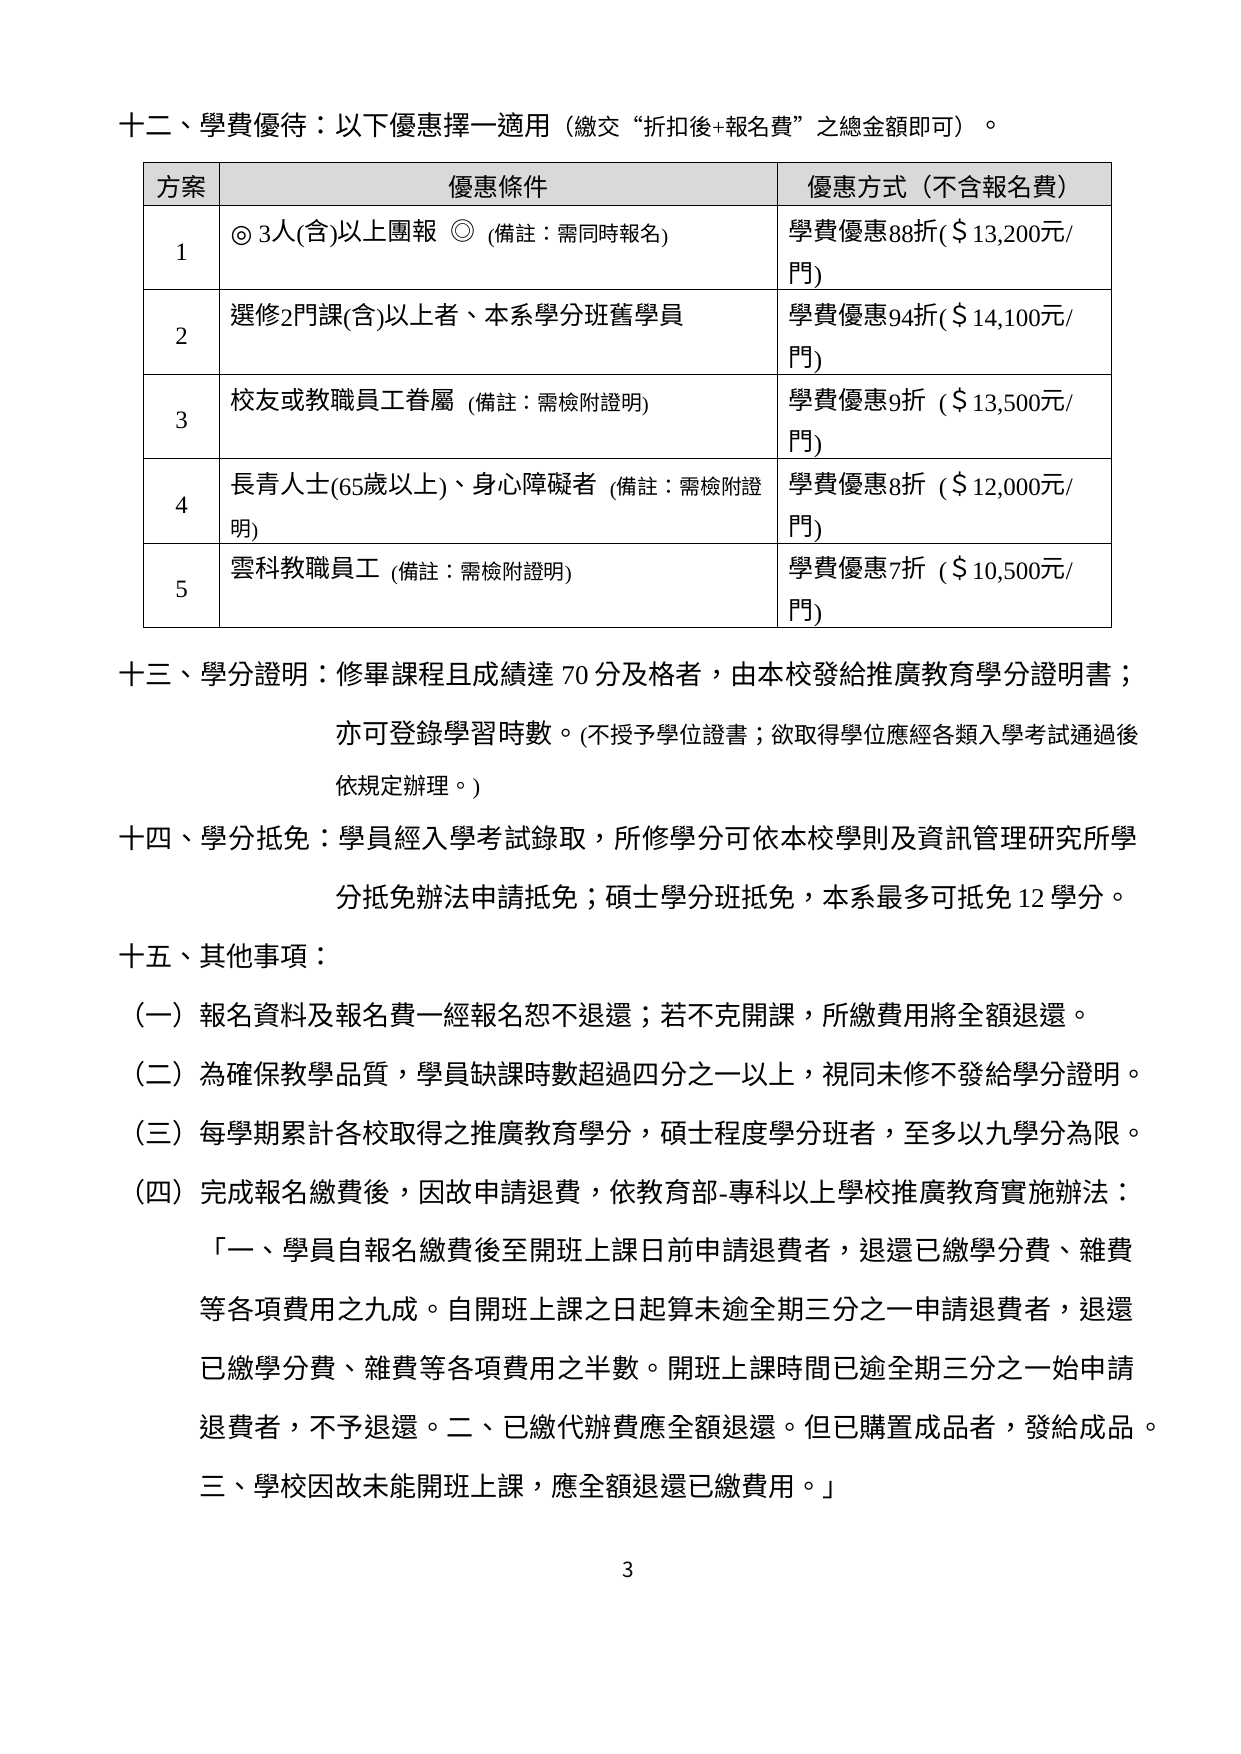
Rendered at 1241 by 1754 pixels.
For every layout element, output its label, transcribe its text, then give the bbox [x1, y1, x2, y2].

text 十二、學費優待：以下優惠擇一適用（繳交“折扣後+報名費”之總金額即可）。 [118, 103, 1141, 143]
table_cell 3 [144, 375, 219, 458]
table_cell 學費優惠88折(＄13,200元/門) [778, 206, 1111, 289]
table_cell 學費優惠94折(＄14,100元/門) [778, 290, 1111, 374]
table_cell ◎ 3人(含)以上團報 ◎ (備註：需同時報名) [220, 206, 777, 289]
text 十五、其他事項： [118, 935, 1141, 974]
table_cell 選修2門課(含)以上者、本系學分班舊學員 [220, 290, 777, 374]
text （三）每學期累計各校取得之推廣教育學分，碩士程度學分班者，至多以九學分為限。 [118, 1112, 1141, 1151]
table_cell 4 [144, 459, 219, 542]
text 十四、學分抵免：學員經入學考試錄取，所修學分可依本校學則及資訊管理研究所學分抵免辦法申請抵免；碩士學分班抵免，本系最多可抵免12學分。 [118, 817, 1141, 916]
table_cell 學費優惠9折 (＄13,500元/門) [778, 375, 1111, 458]
table_cell 長青人士(65歲以上)、身心障礙者 (備註：需檢附證明) [220, 459, 777, 542]
table_header 優惠條件 [220, 163, 777, 205]
table_cell 雲科教職員工 (備註：需檢附證明) [220, 544, 777, 627]
table_cell 學費優惠8折 (＄12,000元/門) [778, 459, 1111, 542]
text （二）為確保教學品質，學員缺課時數超過四分之一以上，視同未修不發給學分證明。 [118, 1053, 1141, 1092]
text （四）完成報名繳費後，因故申請退費，依教育部-專科以上學校推廣教育實施辦法：「一、學員自報名繳費後至開班上課日前申請退費者，退還已繳學分費、雜費等各項費用之九成。自開班上課之日起算未逾全期三分之一申請退費者，退還已繳學分費、雜費等各項費用之半數。開班上課時間已逾全期三分之一始申請退費者，不予退還。二、已繳代辦費應全額退還。但已購置成品者，發給成品。三、學校因故未能開班上課，應全額退還已繳費用。」 [118, 1171, 1137, 1504]
table_cell 5 [144, 544, 219, 627]
text 十三、學分證明：修畢課程且成績達70分及格者，由本校發給推廣教育學分證明書；亦可登錄學習時數。(不授予學位證書；欲取得學位應經各類入學考試通過後依規定辦理。) [118, 653, 1141, 801]
table_cell 學費優惠7折 (＄10,500元/門) [778, 544, 1111, 627]
table_header 方案 [144, 163, 219, 205]
table_header 優惠方式（不含報名費） [778, 163, 1111, 205]
table_cell 2 [144, 290, 219, 374]
text （一）報名資料及報名費一經報名恕不退還；若不克開課，所繳費用將全額退還。 [118, 994, 1141, 1033]
table_cell 校友或教職員工眷屬 (備註：需檢附證明) [220, 375, 777, 458]
table_cell 1 [144, 206, 219, 289]
